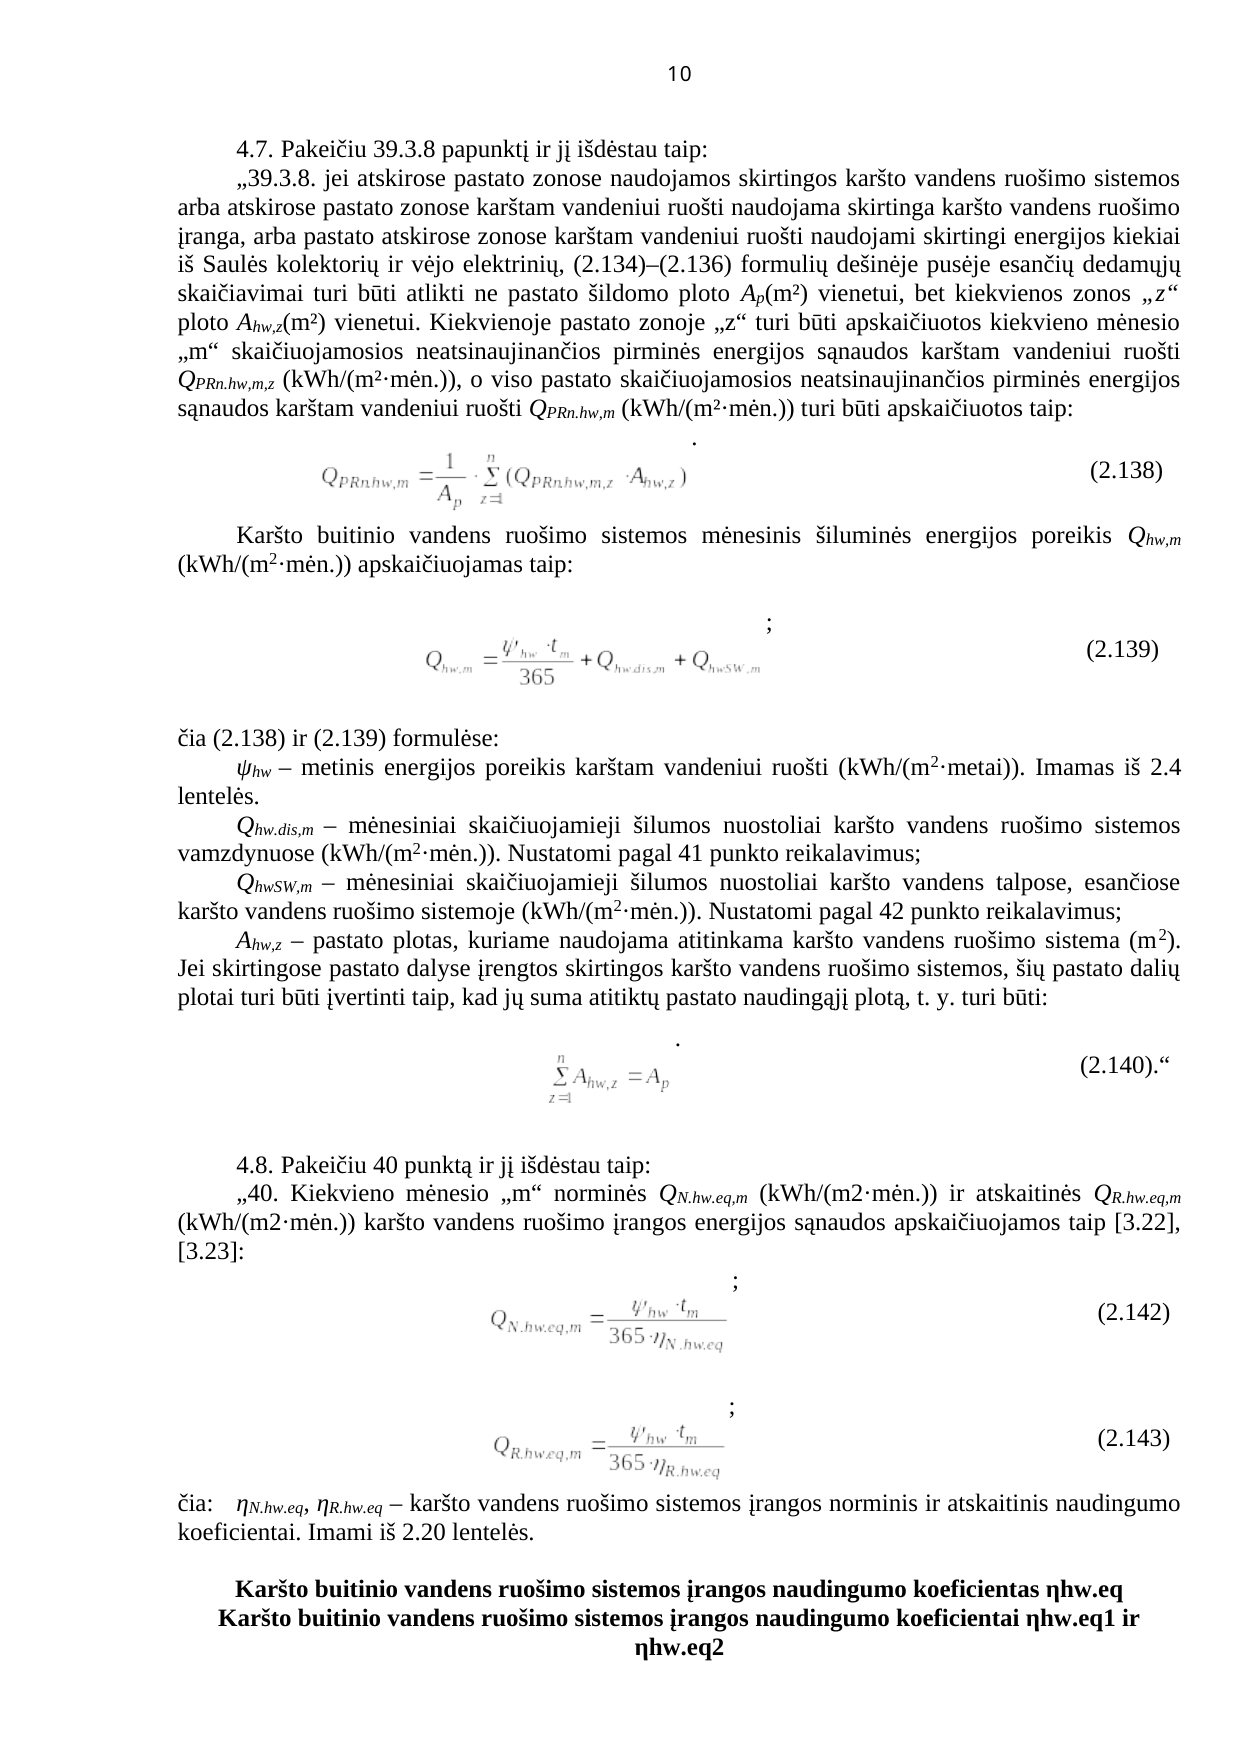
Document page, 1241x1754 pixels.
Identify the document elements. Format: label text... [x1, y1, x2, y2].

table_header . [177, 1011, 1049, 1121]
text „39.3.8. jei atskirose pastato zonose naudojamos skirtingos karšto vandens ruošimo sistemos arba atskirose pastato zonose karštam vandeniui ruošti naudojama skirtinga karšto vandens ruošimo įranga, arba pastato atskirose zonose karštam vandeniui ruošti naudojami skirtingi energijos kiekiai iš Saulės kolektorių ir vėjo elektrinių, (2.134)–(2.136) formulių dešinėje pusėje esančių dedamųjų skaičiavimai turi būti atlikti ne pastato šildomo ploto Ap(m²) vienetui, bet kiekvienos zonos „z“ ploto Ahw,z(m²) vienetui. Kiekvienoje pastato zonoje „z“ turi būti apskaičiuotos kiekvieno mėnesio „m“ skaičiuojamosios neatsinaujinančios pirminės energijos sąnaudos karštam vandeniui ruošti QPRn.hw,m,z (kWh/(m²·mėn.)), o viso pastato skaičiuojamosios neatsinaujinančios pirminės energijos sąnaudos karštam vandeniui ruošti QPRn.hw,m (kWh/(m²·mėn.)) turi būti apskaičiuotos taip: [177, 163, 1181, 422]
text QhwSW,m – mėnesiniai skaičiuojamieji šilumos nuostoliai karšto vandens talpose, esančiose karšto vandens ruošimo sistemoje (kWh/(m2·mėn.)). Nustatomi pagal 42 punkto reikalavimus; [177, 867, 1181, 925]
text čia: ηN.hw.eq, ηR.hw.eq – karšto vandens ruošimo sistemos įrangos norminis ir atskaitinis naudingumo koeficientai. Imami iš 2.20 lentelės. [177, 1488, 1181, 1546]
table_header (2.139) [973, 607, 1181, 695]
text Karšto buitinio vandens ruošimo sistemos mėnesinis šiluminės energijos poreikis Qhw,m (kWh/(m2·mėn.)) apskaičiuojamas taip: [177, 521, 1181, 578]
text 4.7. Pakeičiu 39.3.8 papunktį ir jį išdėstau taip: [236, 134, 1181, 163]
table_header ; [177, 1265, 1049, 1362]
text čia (2.138) ir (2.139) formulėse: [177, 723, 1181, 752]
text Ahw,z – pastato plotas, kuriame naudojama atitinkama karšto vandens ruošimo sistema (m2). Jei skirtingose pastato dalyse įrengtos skirtingos karšto vandens ruošimo sistemos, šių pastato dalių plotai turi būti įvertinti taip, kad jų suma atitiktų pastato naudingąjį plotą, t. y. turi būti: [177, 925, 1181, 1011]
text ψhw – metinis energijos poreikis karštam vandeniui ruošti (kWh/(m2·metai)). Imamas iš 2.4 lentelės. [177, 752, 1181, 810]
table_header (2.138) [1070, 422, 1174, 521]
text Karšto buitinio vandens ruošimo sistemos įrangos naudingumo koeficientas ηhw.eq [177, 1574, 1181, 1603]
text „40. Kiekvieno mėnesio „m“ norminės QN.hw.eq,m (kWh/(m2·mėn.)) ir atskaitinės QR.hw.eq,m (kWh/(m2·mėn.)) karšto vandens ruošimo įrangos energijos sąnaudos apskaičiuojamos taip [3.22], [3.23]: [177, 1178, 1181, 1265]
text 4.8. Pakeičiu 40 punktą ir jį išdėstau taip: [236, 1150, 1181, 1178]
table_header ; [177, 607, 973, 695]
table_header (2.140).“ [1049, 1011, 1181, 1121]
table_header (2.142) [1049, 1265, 1181, 1362]
text Qhw.dis,m – mėnesiniai skaičiuojamieji šilumos nuostoliai karšto vandens ruošimo sistemos vamzdynuose (kWh/(m2·mėn.)). Nustatomi pagal 41 punkto reikalavimus; [177, 810, 1181, 867]
text Karšto buitinio vandens ruošimo sistemos įrangos naudingumo koeficientai ηhw.eq1 ir ηhw.eq2 [177, 1603, 1181, 1661]
table_header ; [177, 1391, 1049, 1488]
table_header . [177, 422, 1070, 521]
table_header (2.143) [1049, 1391, 1181, 1488]
